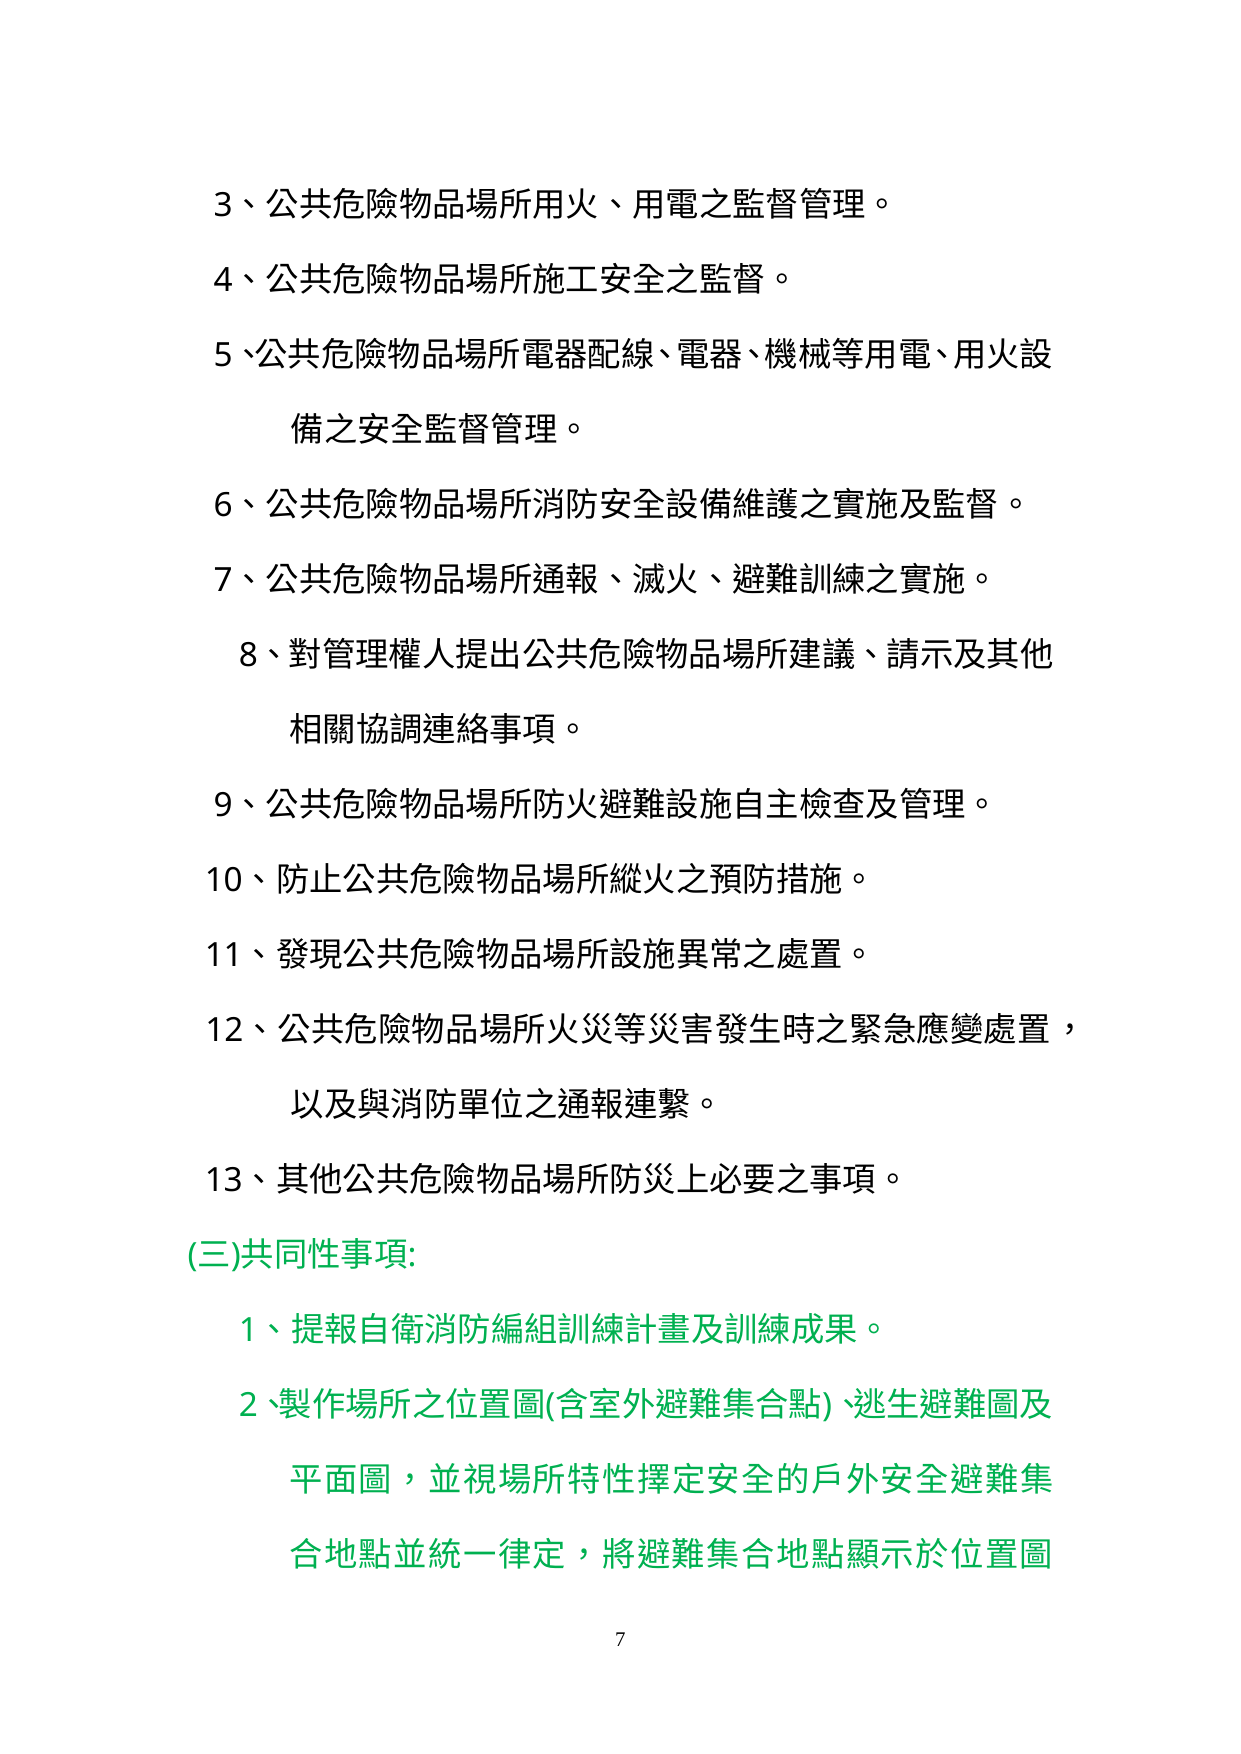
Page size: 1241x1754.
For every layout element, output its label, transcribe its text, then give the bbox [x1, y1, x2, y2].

text 2、製作場所之位置圖(含室外避難集合點)、逃生避難圖及平面圖，並視場所特性擇定安全的戶外安全避難集合地點並統一律定，將避難集合地點顯示於位置圖 [238, 1364, 1053, 1589]
text 7、公共危險物品場所通報、滅火、避難訓練之實施。 [187, 539, 1053, 614]
text 3、公共危險物品場所用火、用電之監督管理。 [187, 164, 1053, 239]
text 12、公共危險物品場所火災等災害發生時之緊急應變處置，以及與消防單位之通報連繫。 [187, 989, 1053, 1139]
text 10、防止公共危險物品場所縱火之預防措施。 [187, 839, 1053, 914]
text (三)共同性事項: [187, 1214, 1053, 1289]
text 11、發現公共危險物品場所設施異常之處置。 [187, 914, 1053, 989]
text 4、公共危險物品場所施工安全之監督。 [187, 239, 1053, 314]
text 6、公共危險物品場所消防安全設備維護之實施及監督。 [187, 464, 1053, 539]
text 1、提報自衛消防編組訓練計畫及訓練成果。 [238, 1289, 1053, 1364]
text 9、公共危險物品場所防火避難設施自主檢查及管理。 [187, 764, 1053, 839]
text 13、其他公共危險物品場所防災上必要之事項。 [187, 1139, 1053, 1214]
text 8、對管理權人提出公共危險物品場所建議、請示及其他相關協調連絡事項。 [238, 614, 1053, 764]
text 5、公共危險物品場所電器配線、電器、機械等用電、用火設備之安全監督管理。 [187, 314, 1053, 464]
